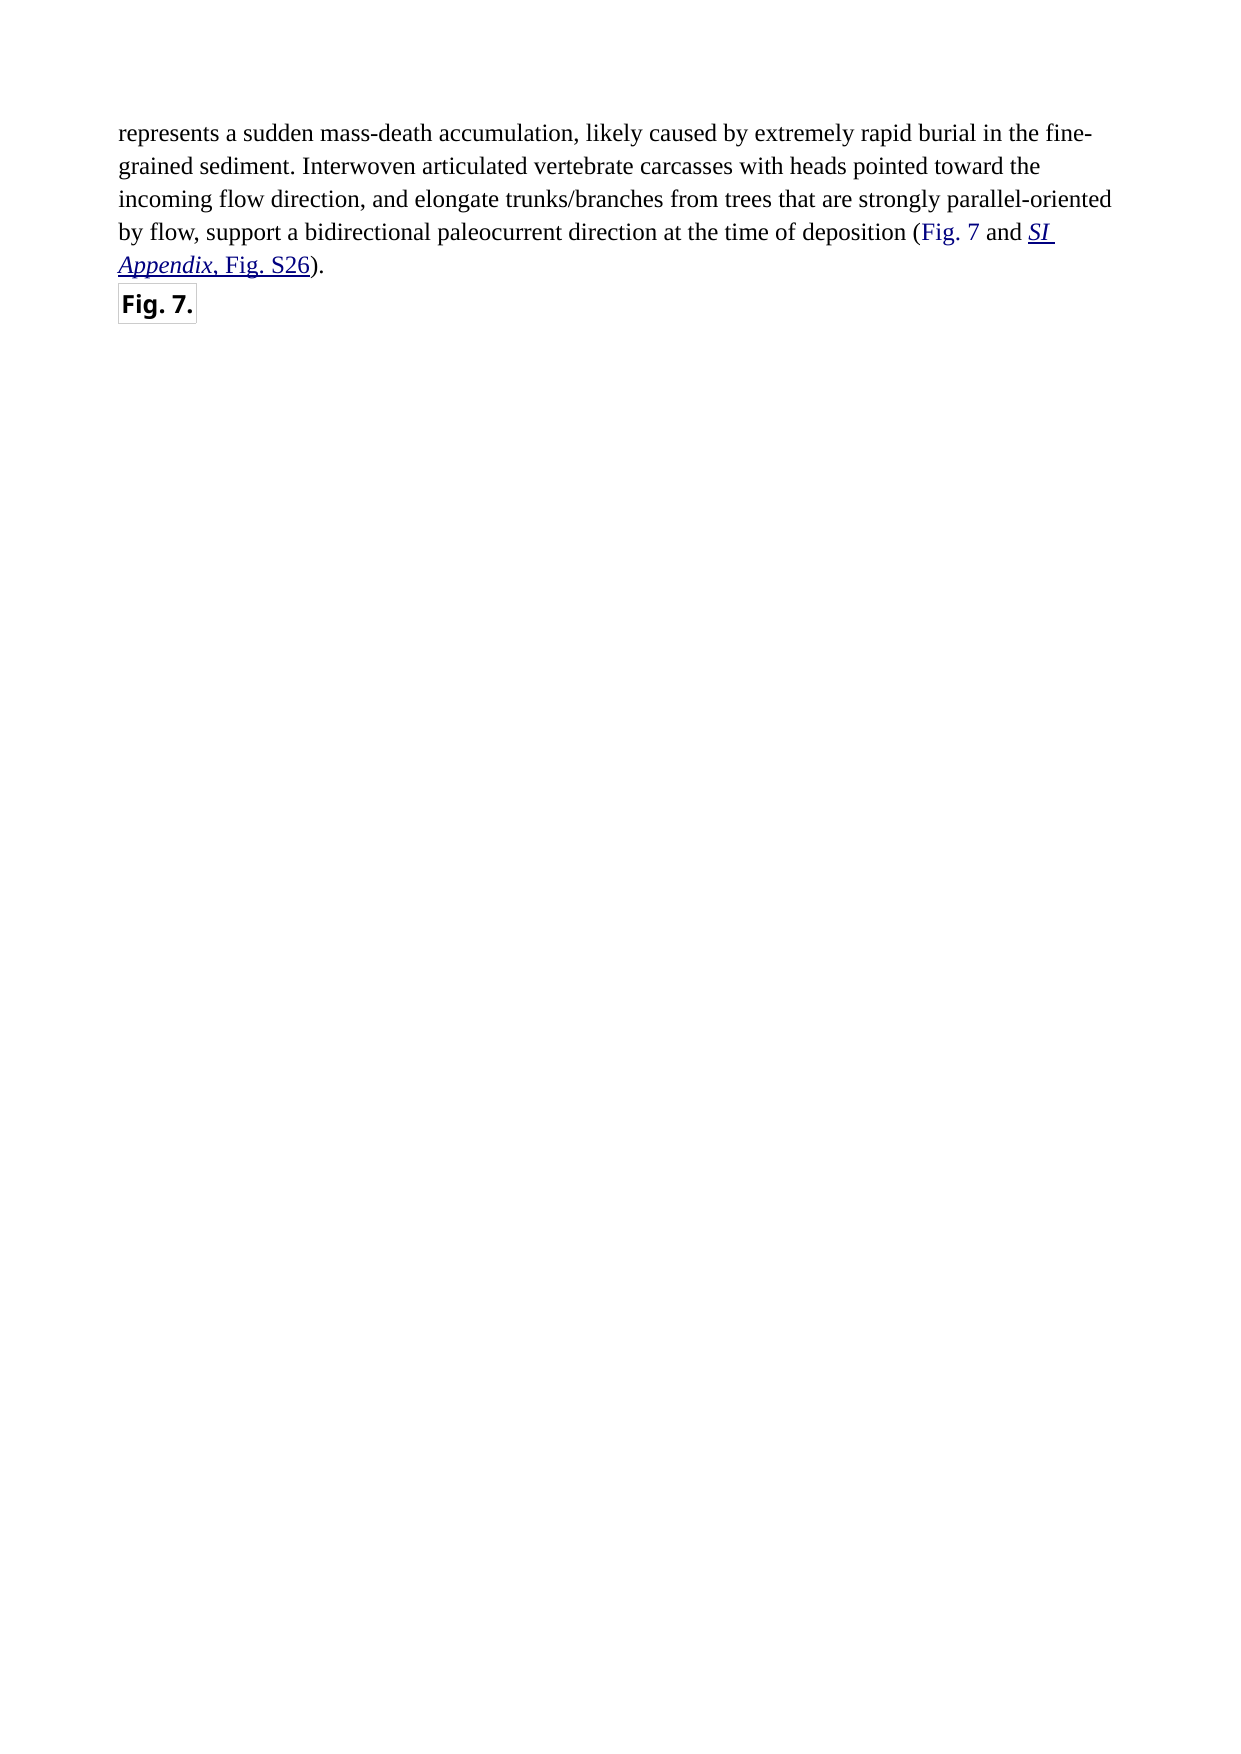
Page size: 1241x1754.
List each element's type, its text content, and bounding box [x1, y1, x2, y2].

text Fig. 7. [119, 284, 196, 323]
text represents a sudden mass-death accumulation, likely caused by extremely rapid burial in the fine-grained sediment. Interwoven articulated vertebrate carcasses with heads pointed toward the incoming flow direction, and elongate trunks/branches from trees that are strongly parallel-oriented by flow, support a bidirectional paleocurrent direction at the time of deposition (Fig. 7 and SI Appendix, Fig. S26). [118, 118, 1122, 279]
text [197, 283, 1122, 323]
